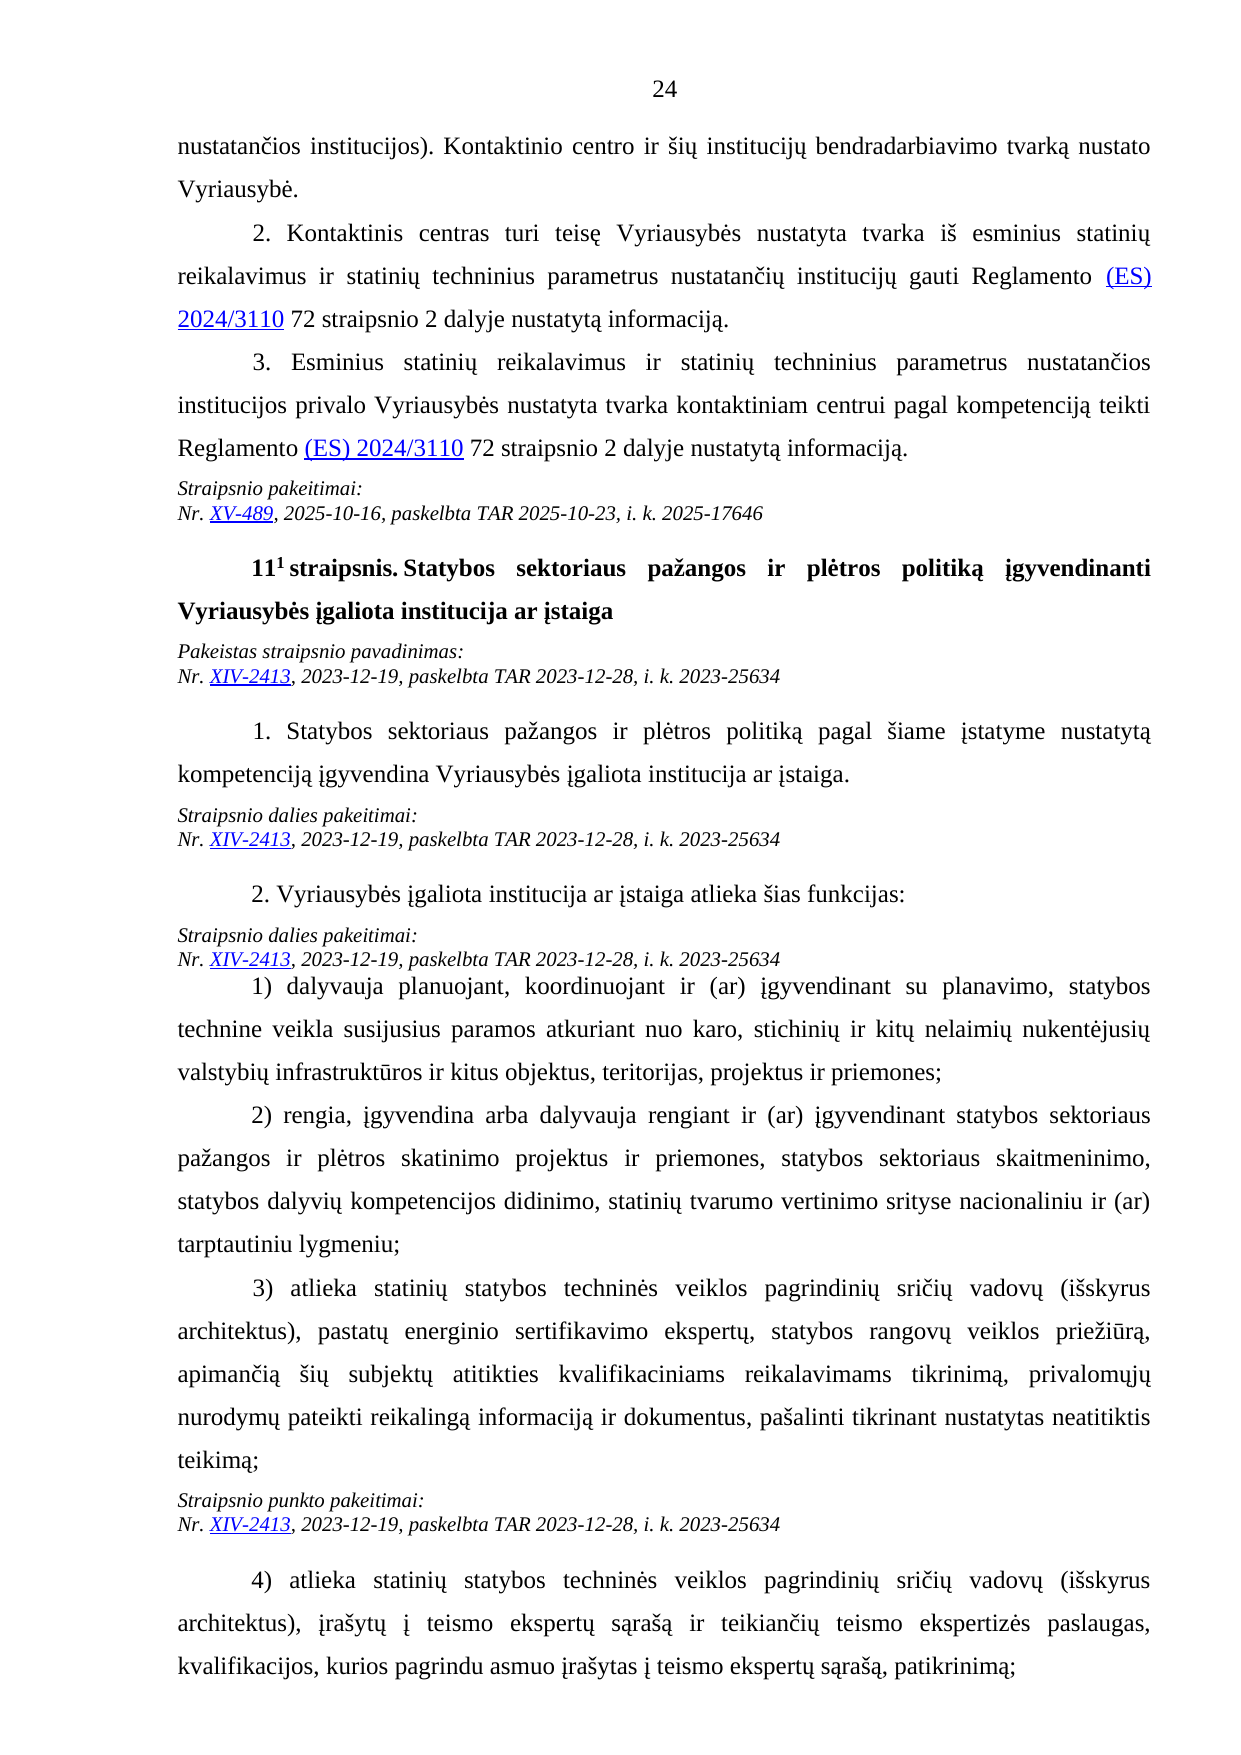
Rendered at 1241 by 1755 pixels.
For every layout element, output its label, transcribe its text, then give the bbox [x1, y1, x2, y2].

text 3. Esminius statinių reikalavimus ir statinių techninius parametrus nustatančios institucijos privalo Vyriausybės nustatyta tvarka kontaktiniam centrui pagal kompetenciją teikti Reglamento (ES) 2024/3110 72 straipsnio 2 dalyje nustatytą informaciją. [177, 347, 1152, 462]
text 4) atlieka statinių statybos techninės veiklos pagrindinių sričių vadovų (išskyrus architektus), įrašytų į teismo ekspertų sąrašą ir teikiančių teismo ekspertizės paslaugas, kvalifikacijos, kurios pagrindu asmuo įrašytas į teismo ekspertų sąrašą, patikrinimą; [177, 1565, 1152, 1680]
text Nr. XIV-2413, 2023-12-19, paskelbta TAR 2023-12-28, i. k. 2023-25634 [177, 1512, 1152, 1536]
text Pakeistas straipsnio pavadinimas: [177, 639, 1152, 663]
text Straipsnio dalies pakeitimai: [177, 803, 1152, 827]
text 2) rengia, įgyvendina arba dalyvauja rengiant ir (ar) įgyvendinant statybos sektoriaus pažangos ir plėtros skatinimo projektus ir priemones, statybos sektoriaus skaitmeninimo, statybos dalyvių kompetencijos didinimo, statinių tvarumo vertinimo srityse nacionaliniu ir (ar) tarptautiniu lygmeniu; [177, 1100, 1152, 1258]
text Straipsnio punkto pakeitimai: [177, 1488, 1152, 1512]
text Nr. XIV-2413, 2023-12-19, paskelbta TAR 2023-12-28, i. k. 2023-25634 [177, 827, 1152, 851]
text 111 straipsnis. Statybos sektoriaus pažangos ir plėtros politiką įgyvendinanti Vyriausybės įgaliota institucija ar įstaiga [177, 553, 1152, 625]
text Nr. XIV-2413, 2023-12-19, paskelbta TAR 2023-12-28, i. k. 2023-25634 [177, 663, 1152, 688]
text Nr. XIV-2413, 2023-12-19, paskelbta TAR 2023-12-28, i. k. 2023-25634 [177, 947, 1152, 971]
text 2. Kontaktinis centras turi teisę Vyriausybės nustatyta tvarka iš esminius statinių reikalavimus ir statinių techninius parametrus nustatančių institucijų gauti Reglamento (ES) 2024/3110 72 straipsnio 2 dalyje nustatytą informaciją. [177, 218, 1152, 333]
text Nr. XV-489, 2025-10-16, paskelbta TAR 2025-10-23, i. k. 2025-17646 [177, 500, 1152, 524]
text Straipsnio dalies pakeitimai: [177, 923, 1152, 947]
text 2. Vyriausybės įgaliota institucija ar įstaiga atlieka šias funkcijas: [177, 879, 1152, 908]
text nustatančios institucijos). Kontaktinio centro ir šių institucijų bendradarbiavimo tvarką nustato Vyriausybė. [177, 131, 1152, 203]
text 1) dalyvauja planuojant, koordinuojant ir (ar) įgyvendinant su planavimo, statybos technine veikla susijusius paramos atkuriant nuo karo, stichinių ir kitų nelaimių nukentėjusių valstybių infrastruktūros ir kitus objektus, teritorijas, projektus ir priemones; [177, 971, 1152, 1086]
text 3) atlieka statinių statybos techninės veiklos pagrindinių sričių vadovų (išskyrus architektus), pastatų energinio sertifikavimo ekspertų, statybos rangovų veiklos priežiūrą, apimančią šių subjektų atitikties kvalifikaciniams reikalavimams tikrinimą, privalomųjų nurodymų pateikti reikalingą informaciją ir dokumentus, pašalinti tikrinant nustatytas neatitiktis teikimą; [177, 1273, 1152, 1474]
text Straipsnio pakeitimai: [177, 476, 1152, 500]
text 1. Statybos sektoriaus pažangos ir plėtros politiką pagal šiame įstatyme nustatytą kompetenciją įgyvendina Vyriausybės įgaliota institucija ar įstaiga. [177, 716, 1152, 788]
